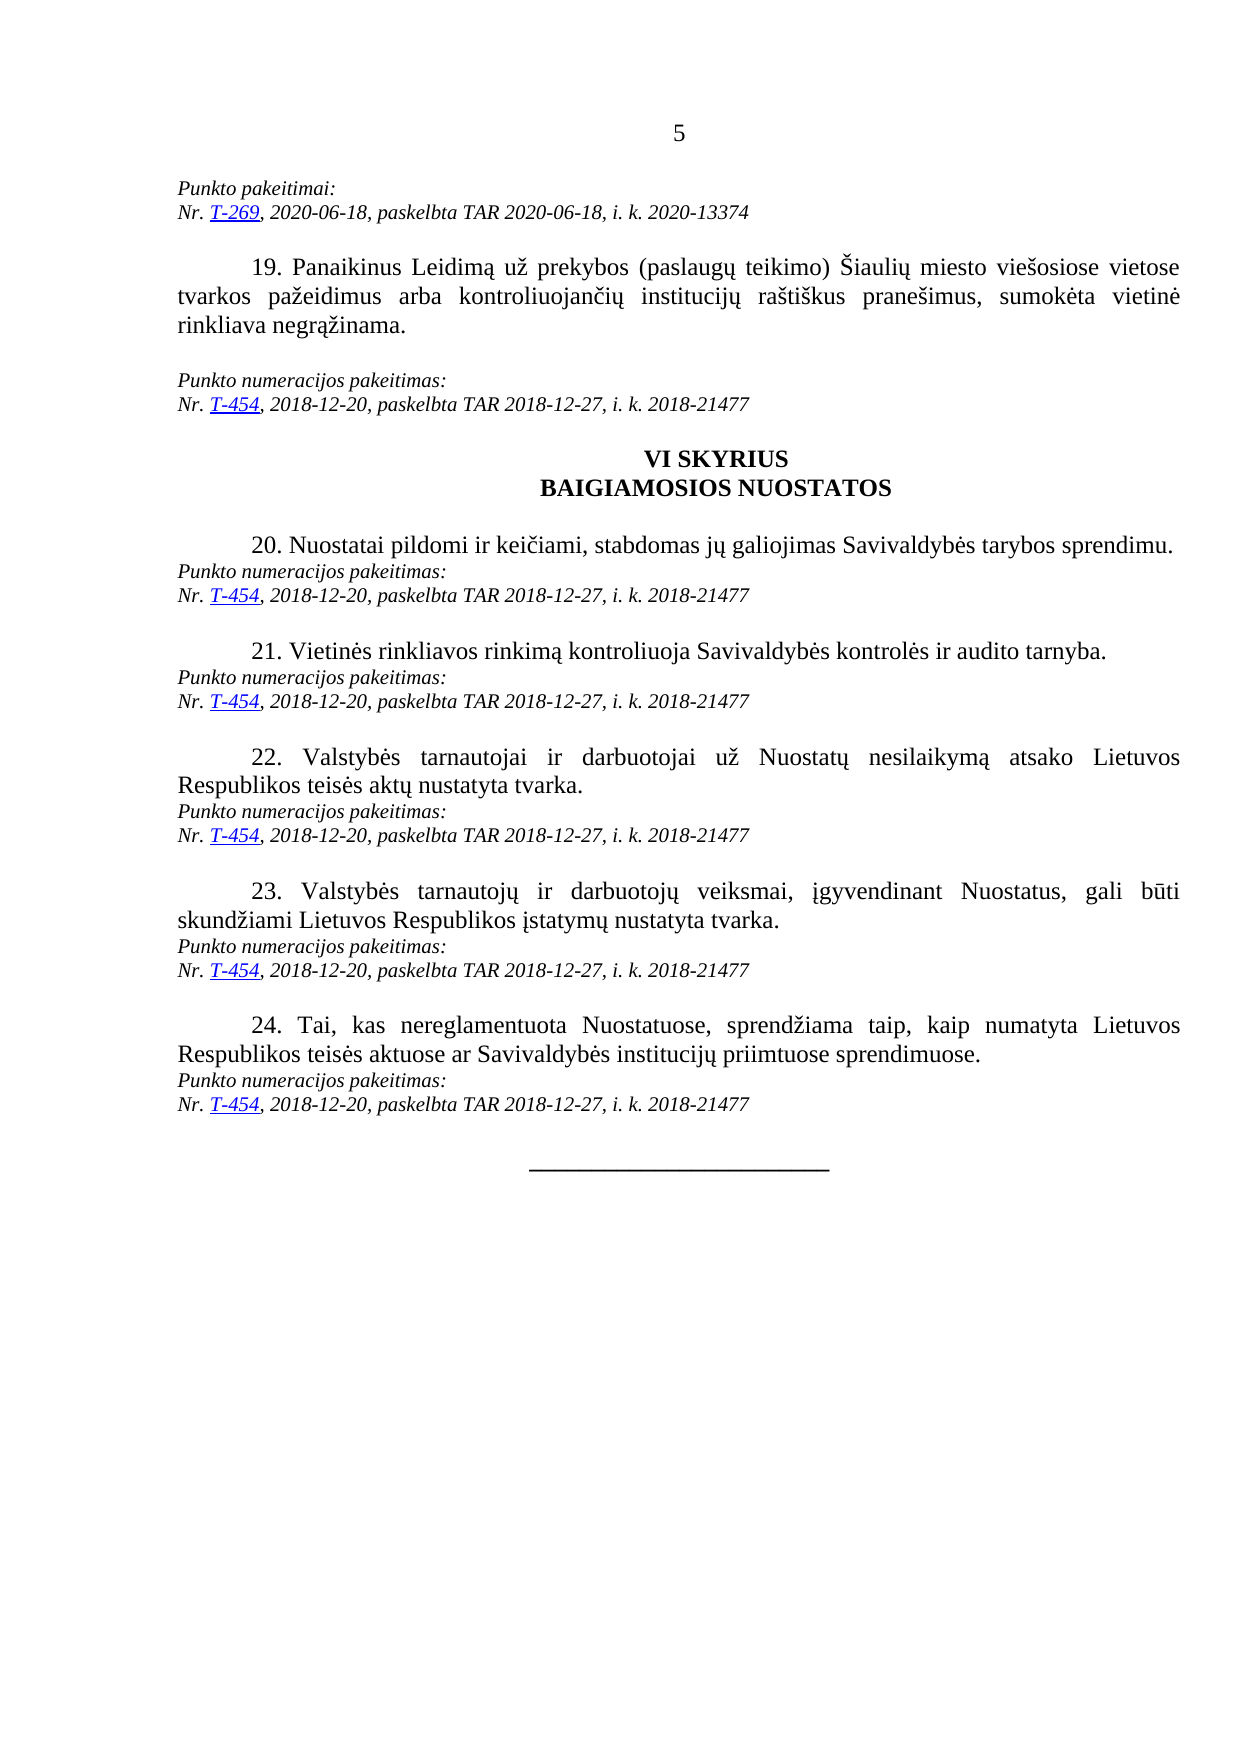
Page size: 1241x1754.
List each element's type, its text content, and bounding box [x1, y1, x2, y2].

text 19. Panaikinus Leidimą už prekybos (paslaugų teikimo) Šiaulių miesto viešosiose vietose tvarkos pažeidimus arba kontroliuojančių institucijų raštiškus pranešimus, sumokėta vietinė rinkliava negrąžinama. [177, 252, 1181, 339]
text Punkto numeracijos pakeitimas: [177, 799, 1181, 823]
text 24. Tai, kas nereglamentuota Nuostatuose, sprendžiama taip, kaip numatyta Lietuvos Respublikos teisės aktuose ar Savivaldybės institucijų priimtuose sprendimuose. [177, 1011, 1181, 1068]
text 21. Vietinės rinkliavos rinkimą kontroliuoja Savivaldybės kontrolės ir audito tarnyba. [177, 636, 1181, 665]
text 20. Nuostatai pildomi ir keičiami, stabdomas jų galiojimas Savivaldybės tarybos sprendimu. [177, 531, 1181, 559]
text Punkto numeracijos pakeitimas: [177, 665, 1181, 689]
text ________________________ [177, 1145, 1181, 1174]
text Punkto pakeitimai: [177, 176, 1181, 200]
text Nr. T-454, 2018-12-20, paskelbta TAR 2018-12-27, i. k. 2018-21477 [177, 958, 1181, 982]
text Punkto numeracijos pakeitimas: [177, 559, 1181, 583]
text Nr. T-454, 2018-12-20, paskelbta TAR 2018-12-27, i. k. 2018-21477 [177, 392, 1181, 416]
text Nr. T-454, 2018-12-20, paskelbta TAR 2018-12-27, i. k. 2018-21477 [177, 1092, 1181, 1116]
text Punkto numeracijos pakeitimas: [177, 934, 1181, 958]
text Nr. T-454, 2018-12-20, paskelbta TAR 2018-12-27, i. k. 2018-21477 [177, 689, 1181, 713]
text 23. Valstybės tarnautojų ir darbuotojų veiksmai, įgyvendinant Nuostatus, gali būti skundžiami Lietuvos Respublikos įstatymų nustatyta tvarka. [177, 876, 1181, 934]
text Punkto numeracijos pakeitimas: [177, 1068, 1181, 1092]
text 22. Valstybės tarnautojai ir darbuotojai už Nuostatų nesilaikymą atsako Lietuvos Respublikos teisės aktų nustatyta tvarka. [177, 742, 1181, 799]
text Nr. T-269, 2020-06-18, paskelbta TAR 2020-06-18, i. k. 2020-13374 [177, 200, 1181, 224]
text VI SKYRIUS [177, 444, 1181, 473]
text Punkto numeracijos pakeitimas: [177, 367, 1181, 392]
text BAIGIAMOSIOS NUOSTATOS [177, 473, 1181, 502]
text Nr. T-454, 2018-12-20, paskelbta TAR 2018-12-27, i. k. 2018-21477 [177, 823, 1181, 847]
text Nr. T-454, 2018-12-20, paskelbta TAR 2018-12-27, i. k. 2018-21477 [177, 583, 1181, 607]
